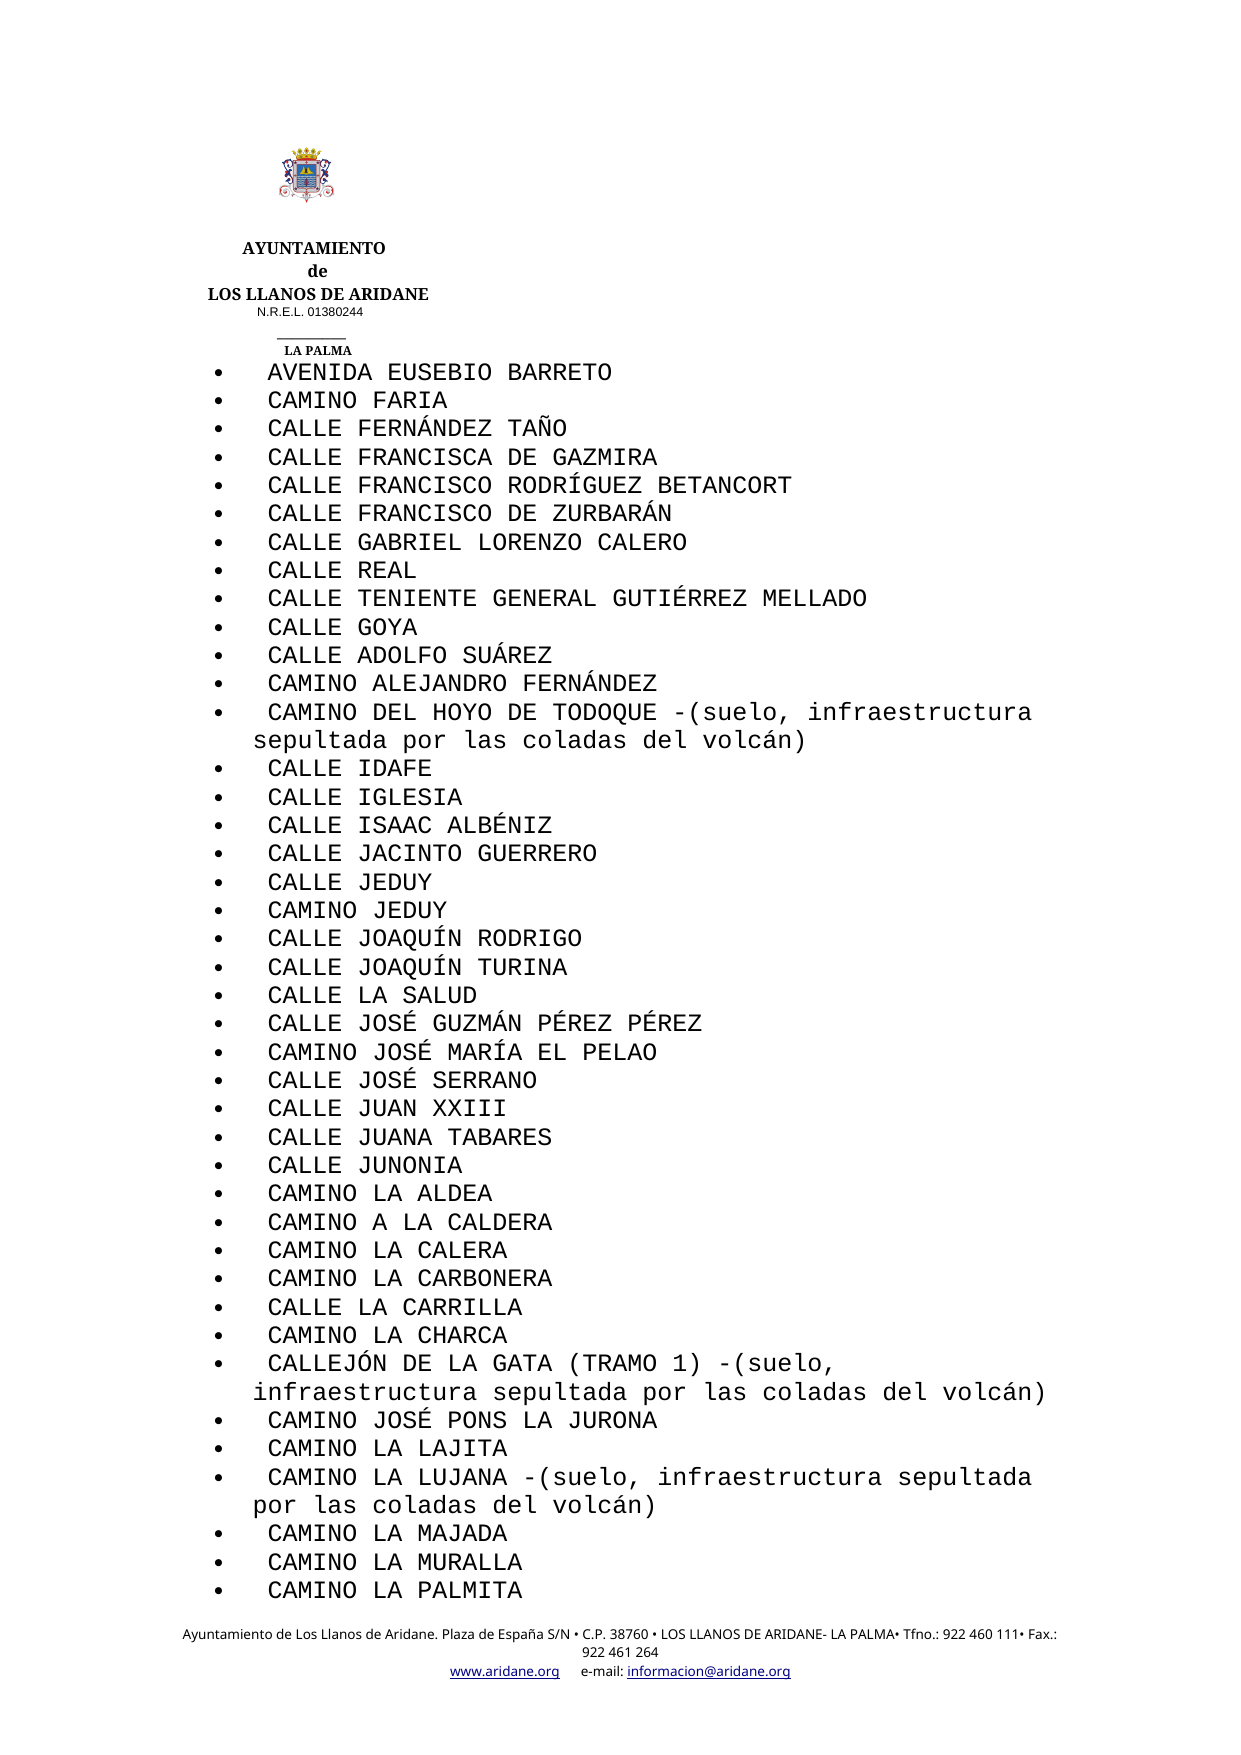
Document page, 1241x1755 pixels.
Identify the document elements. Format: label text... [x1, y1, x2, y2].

list CALLE IGLESIA [215, 784, 1063, 812]
list CAMINO JOSÉ MARÍA EL PELAO [215, 1039, 1063, 1067]
list CALLE ISAAC ALBÉNIZ [215, 812, 1063, 841]
list CAMINO JOSÉ PONS LA JURONA [215, 1407, 1063, 1436]
list CAMINO DEL HOYO DE TODOQUE -(suelo, infraestructura sepultada por las coladas del volcán) [215, 699, 1063, 756]
list CALLE JOAQUÍN TURINA [215, 954, 1063, 982]
list CAMINO FARIA [215, 387, 1063, 416]
list CAMINO LA MAJADA [215, 1521, 1063, 1549]
list CALLE IDAFE [215, 756, 1063, 784]
list CAMINO LA PALMITA [215, 1577, 1063, 1606]
list CALLE FERNÁNDEZ TAÑO [215, 416, 1063, 444]
list CALLE GABRIEL LORENZO CALERO [215, 529, 1063, 557]
list CAMINO LA LAJITA [215, 1436, 1063, 1464]
list CAMINO LA MURALLA [215, 1549, 1063, 1577]
list CALLE JOSÉ SERRANO [215, 1067, 1063, 1096]
list CALLEJÓN DE LA GATA (TRAMO 1) -(suelo, infraestructura sepultada por las coladas del volcán) [215, 1351, 1063, 1407]
list CAMINO LA CARBONERA [215, 1266, 1063, 1294]
list CALLE FRANCISCO RODRÍGUEZ BETANCORT [215, 472, 1063, 501]
list CALLE LA SALUD [215, 982, 1063, 1011]
list CAMINO JEDUY [215, 897, 1063, 926]
list CALLE JOSÉ GUZMÁN PÉREZ PÉREZ [215, 1011, 1063, 1039]
list CALLE JUAN XXIII [215, 1096, 1063, 1124]
list CAMINO LA ALDEA [215, 1181, 1063, 1209]
list CALLE REAL [215, 557, 1063, 586]
list CAMINO LA CALERA [215, 1237, 1063, 1266]
list CALLE JEDUY [215, 869, 1063, 897]
list CALLE FRANCISCA DE GAZMIRA [215, 444, 1063, 472]
list CALLE FRANCISCO DE ZURBARÁN [215, 501, 1063, 529]
list CALLE JOAQUÍN RODRIGO [215, 926, 1063, 954]
list CALLE ADOLFO SUÁREZ [215, 642, 1063, 671]
list CAMINO A LA CALDERA [215, 1209, 1063, 1237]
list CALLE JUNONIA [215, 1152, 1063, 1181]
list CALLE TENIENTE GENERAL GUTIÉRREZ MELLADO [215, 586, 1063, 614]
list CALLE JUANA TABARES [215, 1124, 1063, 1152]
list CALLE GOYA [215, 614, 1063, 642]
list CAMINO ALEJANDRO FERNÁNDEZ [215, 671, 1063, 699]
list CALLE JACINTO GUERRERO [215, 841, 1063, 869]
list CAMINO LA LUJANA -(suelo, infraestructura sepultada por las coladas del volcán) [215, 1464, 1063, 1521]
list AVENIDA EUSEBIO BARRETO [215, 359, 1063, 387]
list CALLE LA CARRILLA [215, 1294, 1063, 1322]
list CAMINO LA CHARCA [215, 1322, 1063, 1351]
